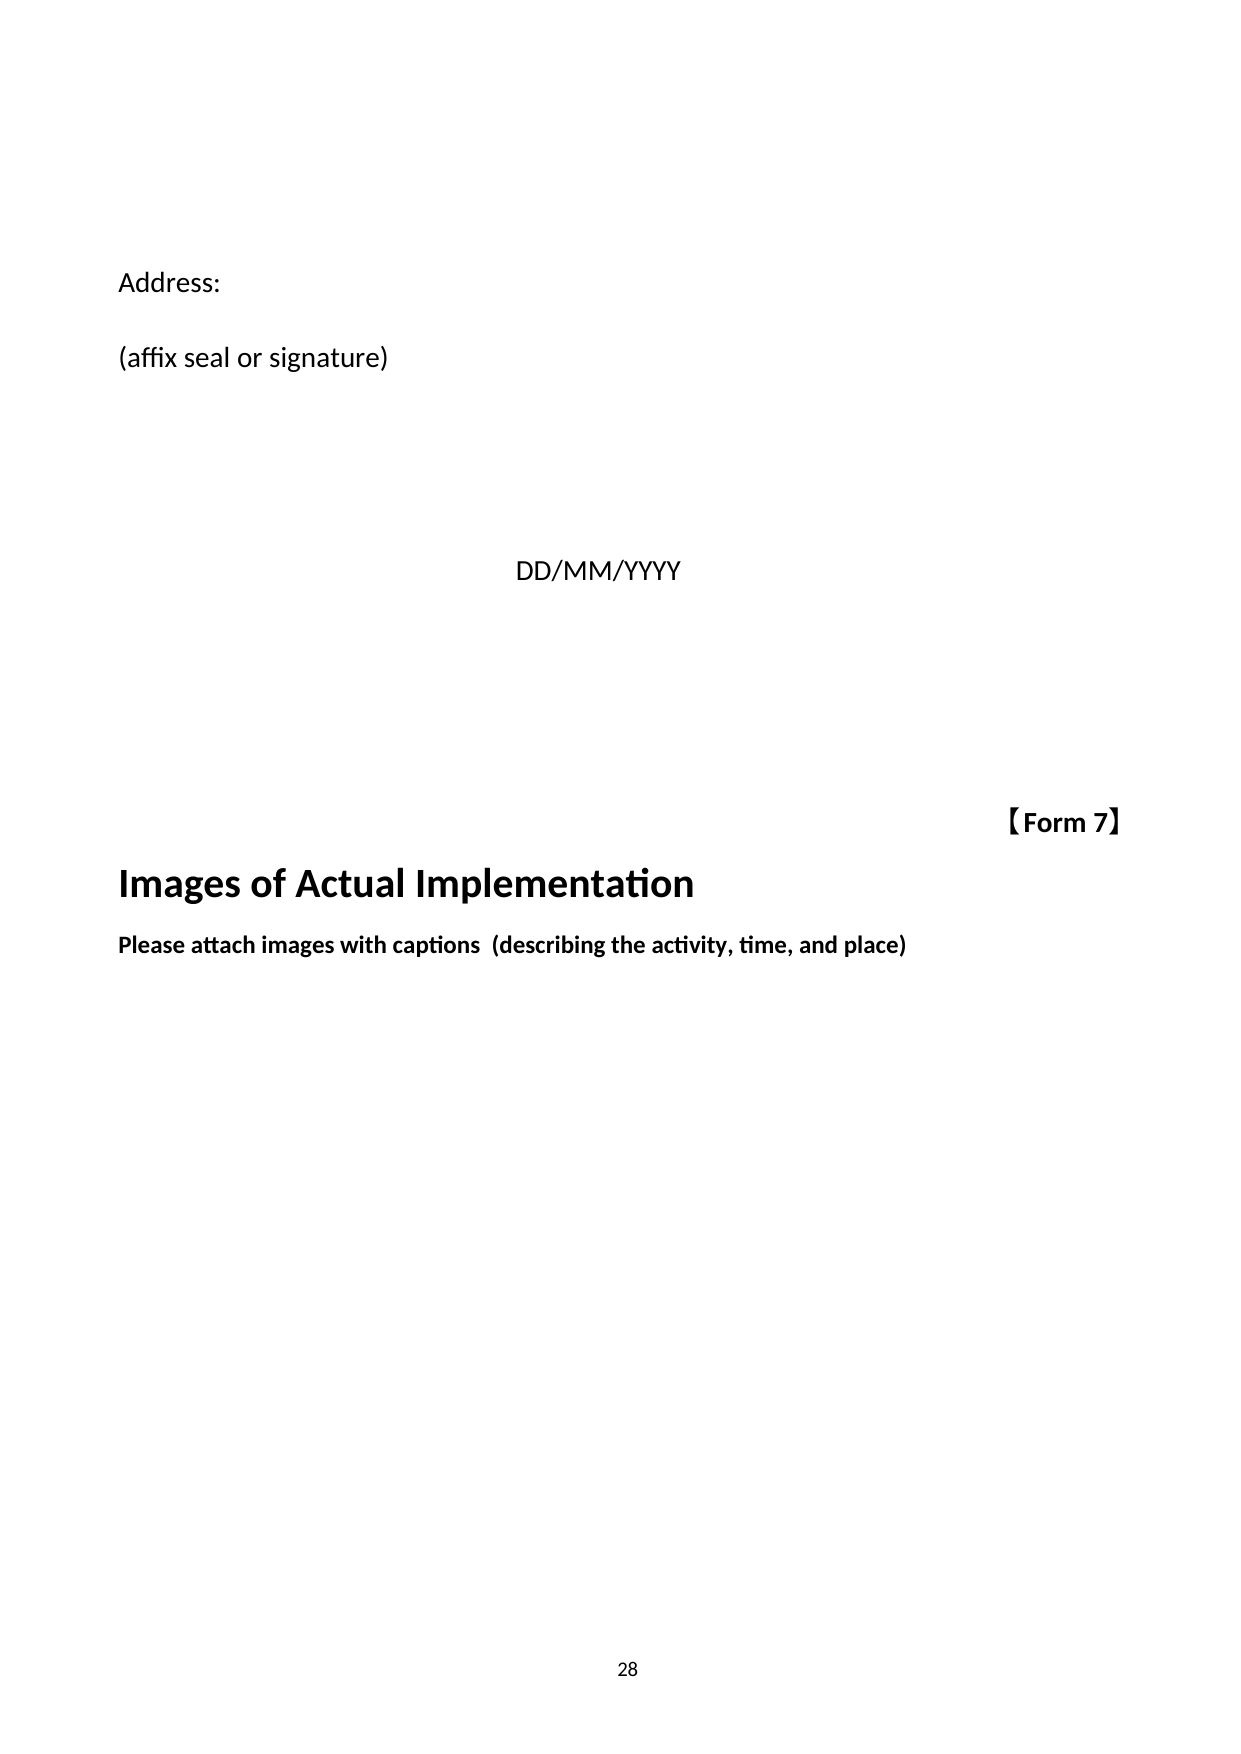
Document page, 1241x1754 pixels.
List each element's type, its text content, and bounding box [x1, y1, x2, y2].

text Images of Actual Implementation [118, 840, 1137, 903]
text Please attach images with captions (describing the activity, time, and place) [118, 903, 1137, 965]
text 【Form 7】 [118, 778, 1137, 840]
text DD/MM/YYYY [118, 528, 1078, 590]
text (affix seal or signature) [118, 315, 1078, 378]
text Address: [118, 240, 1137, 303]
